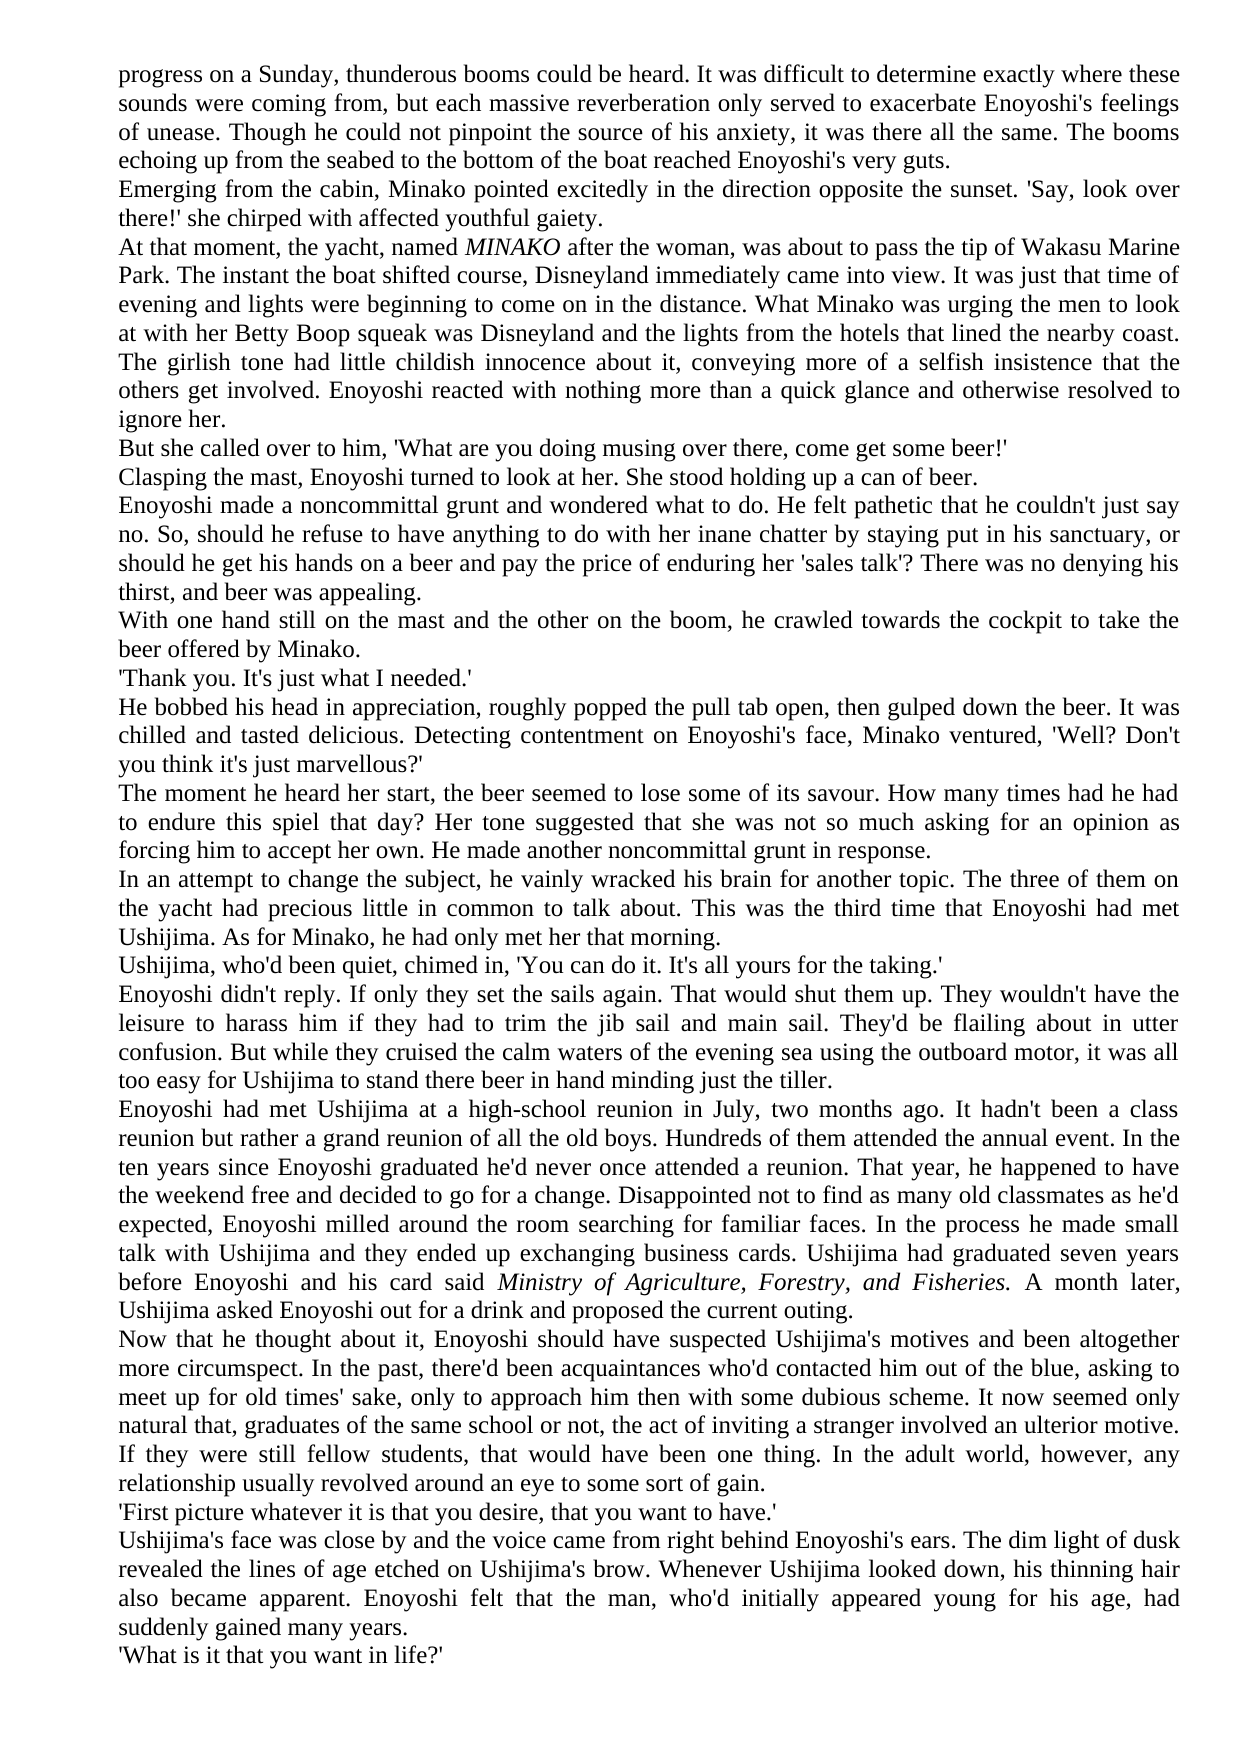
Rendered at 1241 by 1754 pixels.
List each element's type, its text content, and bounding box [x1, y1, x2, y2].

text Enoyoshi had met Ushijima at a high-school reunion in July, two months ago. It hadn't been a class reunion but rather a grand reunion of all the old boys. Hundreds of them attended the annual event. In the ten years since Enoyoshi graduated he'd never once attended a reunion. That year, he happened to have the weekend free and decided to go for a change. Disappointed not to find as many old classmates as he'd expected, Enoyoshi milled around the room searching for familiar faces. In the process he made small talk with Ushijima and they ended up exchanging business cards. Ushijima had graduated seven years before Enoyoshi and his card said Ministry of Agriculture, Forestry, and Fisheries. A month later, Ushijima asked Enoyoshi out for a drink and proposed the current outing. [118, 1094, 1181, 1324]
text Ushijima's face was close by and the voice came from right behind Enoyoshi's ears. The dim light of dusk revealed the lines of age etched on Ushijima's brow. Whenever Ushijima looked down, his thinning hair also became apparent. Enoyoshi felt that the man, who'd initially appeared young for his age, had suddenly gained many years. [118, 1525, 1181, 1640]
text Clasping the mast, Enoyoshi turned to look at her. She stood holding up a can of beer. [118, 462, 1181, 490]
text The moment he heard her start, the beer seemed to lose some of its savour. How many times had he had to endure this spiel that day? Her tone suggested that she was not so much asking for an opinion as forcing him to accept her own. He made another noncommittal grunt in response. [118, 778, 1181, 864]
text 'Thank you. It's just what I needed.' [118, 663, 1181, 692]
text But she called over to him, 'What are you doing musing over there, come get some beer!' [118, 433, 1181, 462]
text Enoyoshi didn't reply. If only they set the sails again. That would shut them up. They wouldn't have the leisure to harass him if they had to trim the jib sail and main sail. They'd be flailing about in utter confusion. But while they cruised the calm waters of the evening sea using the outboard motor, it was all too easy for Ushijima to stand there beer in hand minding just the tiller. [118, 979, 1181, 1094]
text At that moment, the yacht, named MINAKO after the woman, was about to pass the tip of Wakasu Marine Park. The instant the boat shifted course, Disneyland immediately came into view. It was just that time of evening and lights were beginning to come on in the distance. What Minako was urging the men to look at with her Betty Boop squeak was Disneyland and the lights from the hotels that lined the nearby coast. The girlish tone had little childish innocence about it, conveying more of a selfish insistence that the others get involved. Enoyoshi reacted with nothing more than a quick glance and otherwise resolved to ignore her. [118, 232, 1181, 433]
text 'What is it that you want in life?' [118, 1640, 1181, 1669]
text Now that he thought about it, Enoyoshi should have suspected Ushijima's motives and been altogether more circumspect. In the past, there'd been acquaintances who'd contacted him out of the blue, asking to meet up for old times' sake, only to approach him then with some dubious scheme. It now seemed only natural that, graduates of the same school or not, the act of inviting a stranger involved an ulterior motive. If they were still fellow students, that would have been one thing. In the adult world, however, any relationship usually revolved around an eye to some sort of gain. [118, 1324, 1181, 1497]
text progress on a Sunday, thunderous booms could be heard. It was difficult to determine exactly where these sounds were coming from, but each massive reverberation only served to exacerbate Enoyoshi's feelings of unease. Though he could not pinpoint the source of his anxiety, it was there all the same. The booms echoing up from the seabed to the bottom of the boat reached Enoyoshi's very guts. [118, 59, 1181, 174]
text He bobbed his head in appreciation, roughly popped the pull tab open, then gulped down the beer. It was chilled and tasted delicious. Detecting contentment on Enoyoshi's face, Minako ventured, 'Well? Don't you think it's just marvellous?' [118, 692, 1181, 778]
text In an attempt to change the subject, he vainly wracked his brain for another topic. The three of them on the yacht had precious little in common to talk about. This was the third time that Enoyoshi had met Ushijima. As for Minako, he had only met her that morning. [118, 864, 1181, 950]
text Emerging from the cabin, Minako pointed excitedly in the direction opposite the sunset. 'Say, look over there!' she chirped with affected youthful gaiety. [118, 174, 1181, 232]
text Ushijima, who'd been quiet, chimed in, 'You can do it. It's all yours for the taking.' [118, 950, 1181, 979]
text Enoyoshi made a noncommittal grunt and wondered what to do. He felt pathetic that he couldn't just say no. So, should he refuse to have anything to do with her inane chatter by staying put in his sanctuary, or should he get his hands on a beer and pay the price of enduring her 'sales talk'? There was no denying his thirst, and beer was appealing. [118, 490, 1181, 605]
text 'First picture whatever it is that you desire, that you want to have.' [118, 1497, 1181, 1525]
text With one hand still on the mast and the other on the boom, he crawled towards the cockpit to take the beer offered by Minako. [118, 605, 1181, 663]
